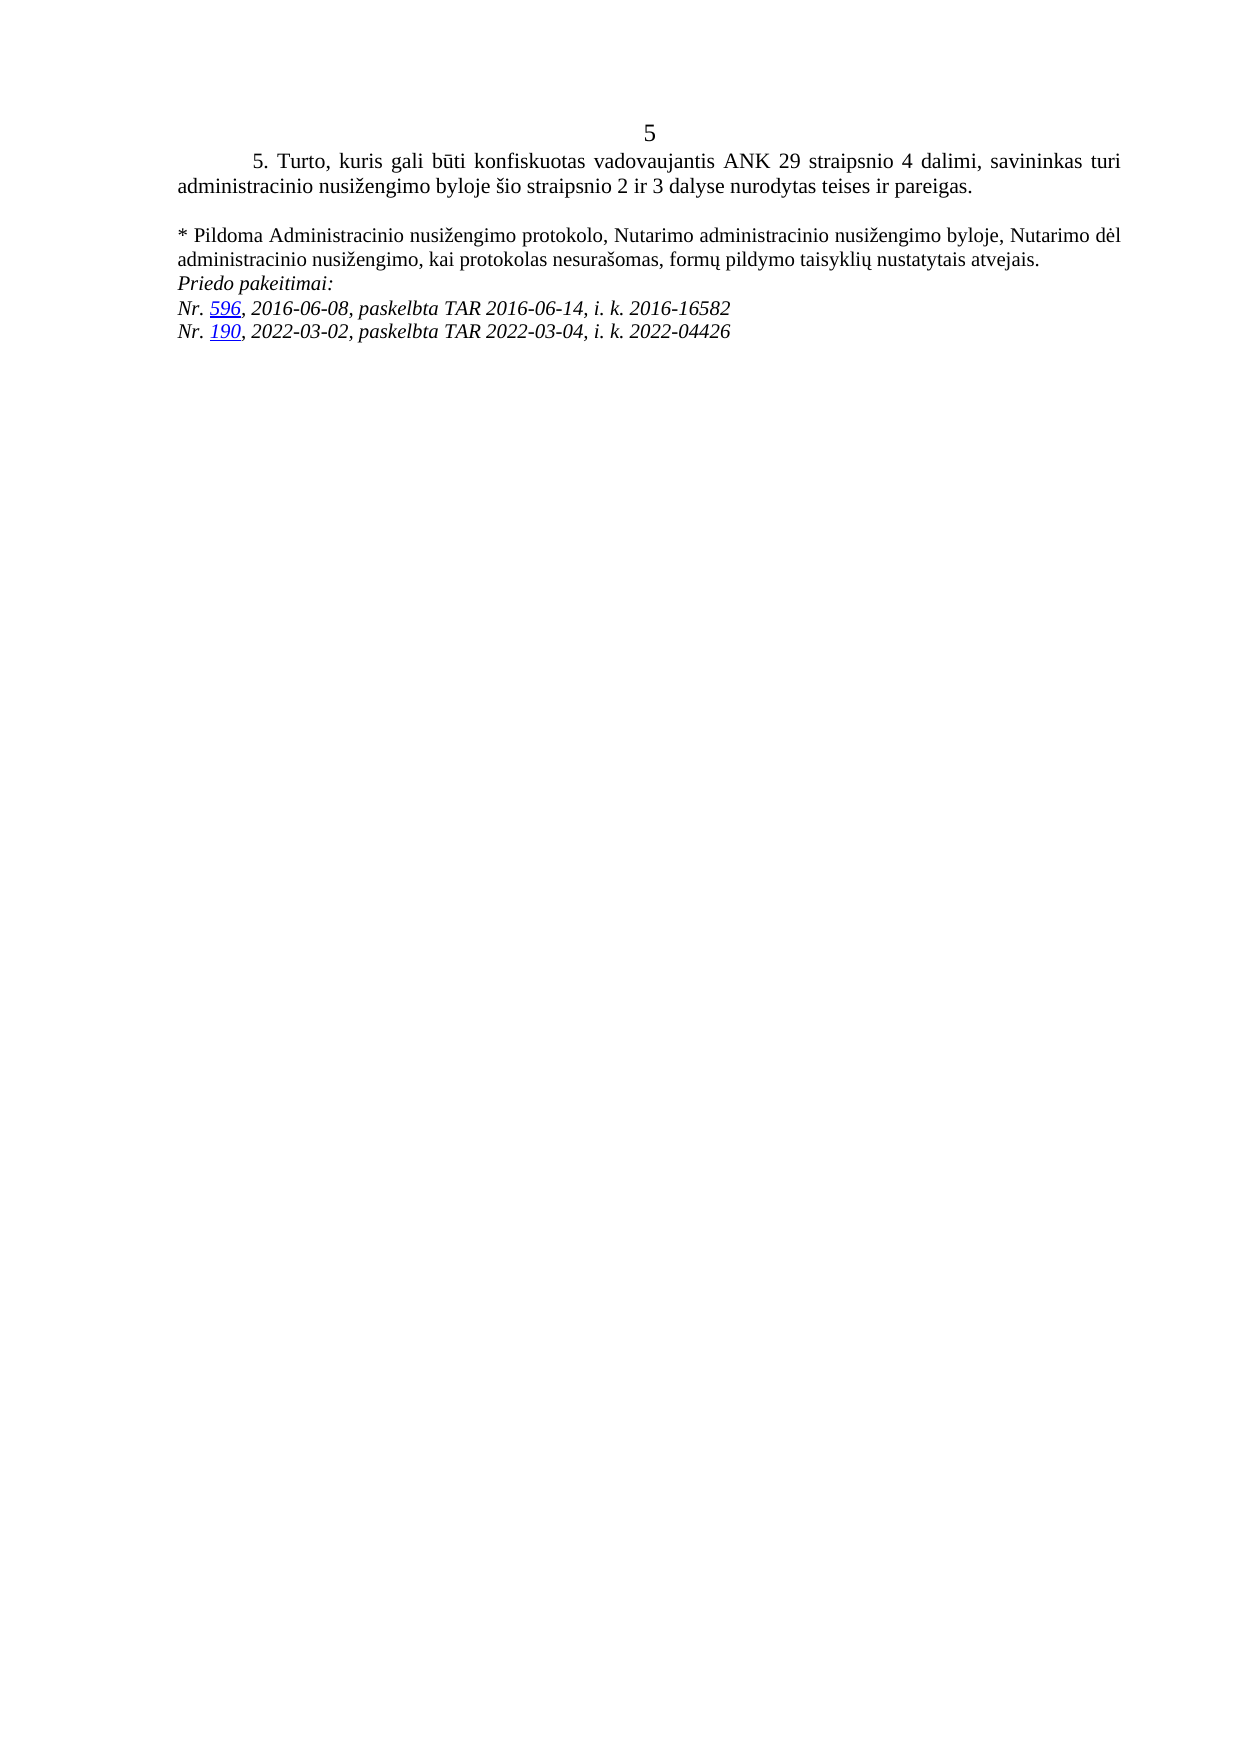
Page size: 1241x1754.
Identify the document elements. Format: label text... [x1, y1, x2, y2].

text Nr. 596, 2016-06-08, paskelbta TAR 2016-06-14, i. k. 2016-16582 [177, 295, 1122, 319]
text * Pildoma Administracinio nusižengimo protokolo, Nutarimo administracinio nusižengimo byloje, Nutarimo dėl administracinio nusižengimo, kai protokolas nesurašomas, formų pildymo taisyklių nustatytais atvejais. [177, 223, 1122, 271]
text 5. Turto, kuris gali būti konfiskuotas vadovaujantis ANK 29 straipsnio 4 dalimi, savininkas turi administracinio nusižengimo byloje šio straipsnio 2 ir 3 dalyse nurodytas teises ir pareigas. [177, 148, 1122, 198]
text Priedo pakeitimai: [177, 271, 1122, 295]
text Nr. 190, 2022-03-02, paskelbta TAR 2022-03-04, i. k. 2022-04426 [177, 319, 1122, 343]
